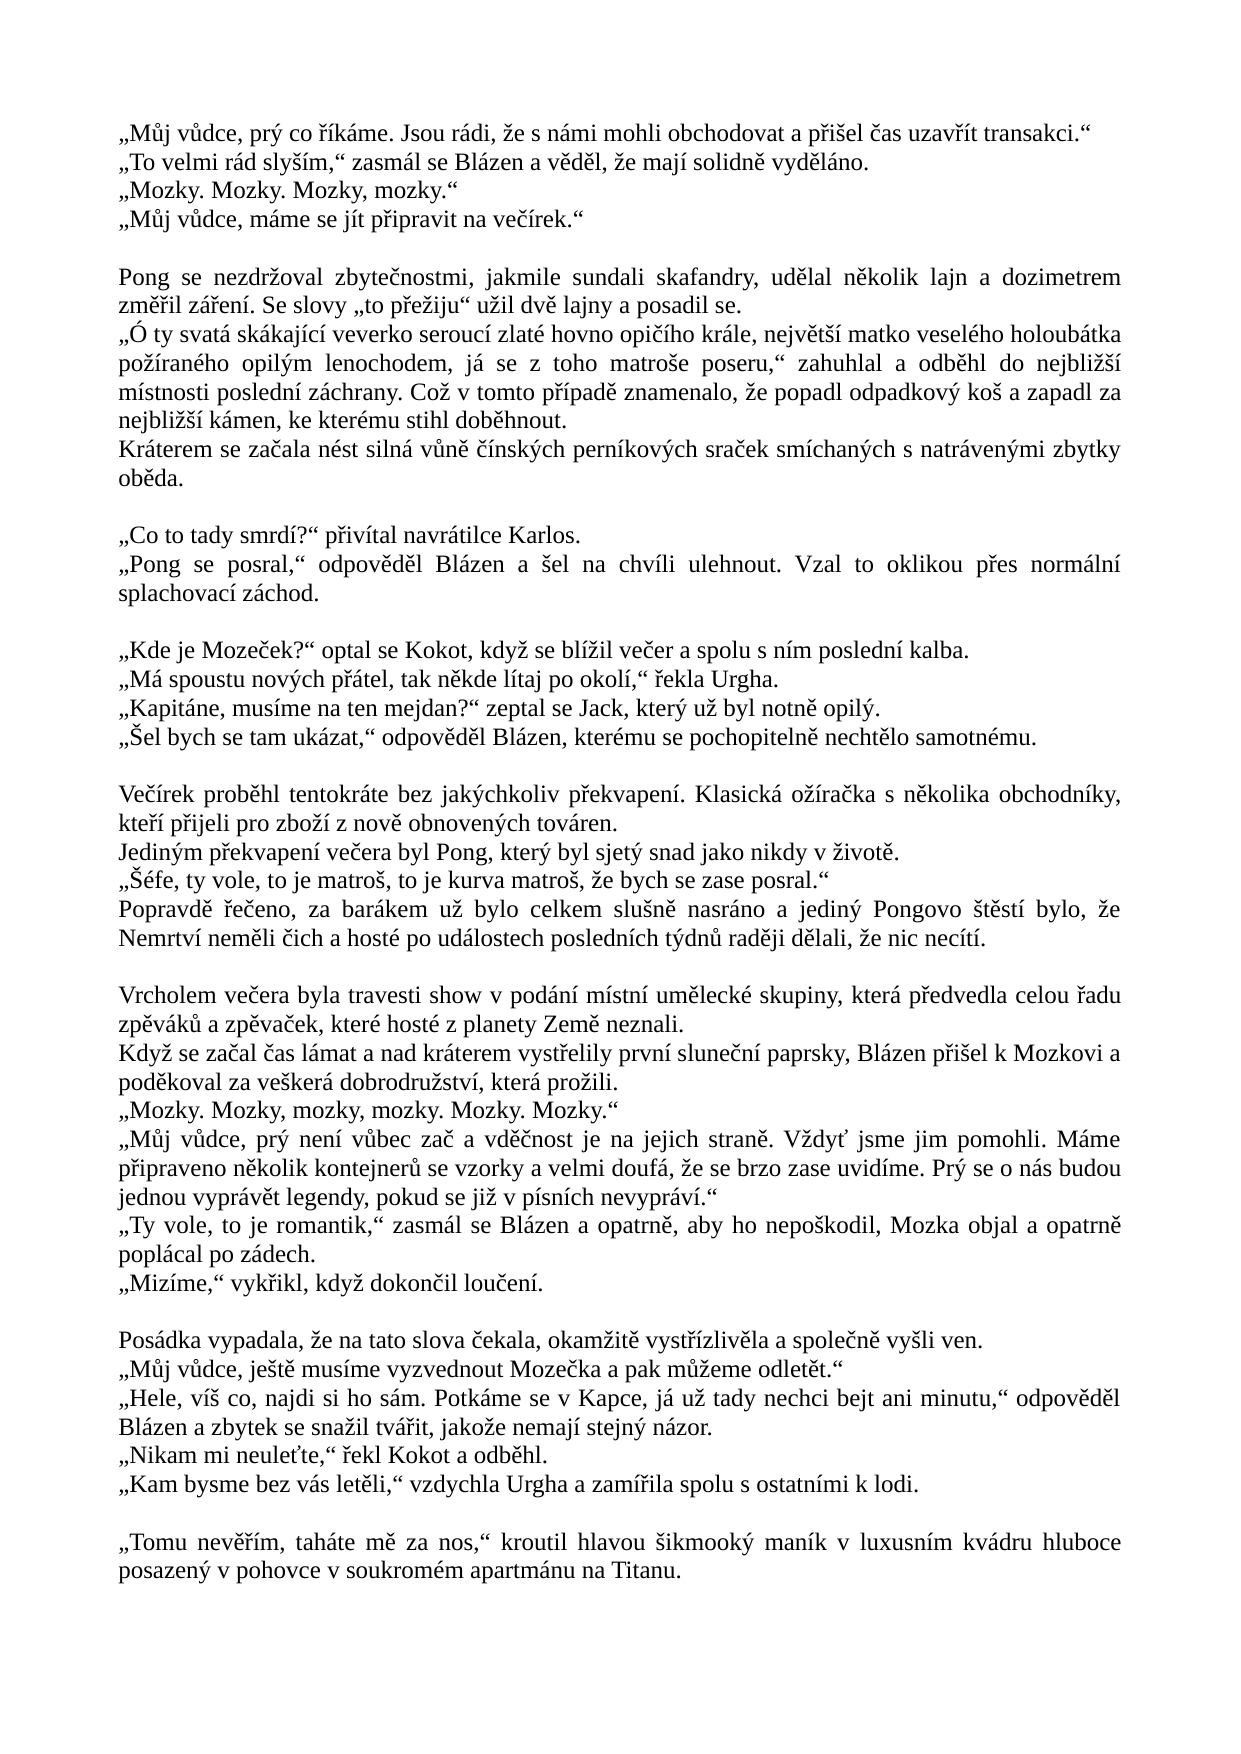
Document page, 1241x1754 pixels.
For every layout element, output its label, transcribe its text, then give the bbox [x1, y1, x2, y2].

text Pong se nezdržoval zbytečnostmi, jakmile sundali skafandry, udělal několik lajn a dozimetrem změřil záření. Se slovy „to přežiju“ užil dvě lajny a posadil se. [118, 262, 1122, 319]
text „Můj vůdce, prý není vůbec zač a vděčnost je na jejich straně. Vždyť jsme jim pomohli. Máme připraveno několik kontejnerů se vzorky a velmi doufá, že se brzo zase uvidíme. Prý se o nás budou jednou vyprávět legendy, pokud se již v písních nevypráví.“ [118, 1124, 1122, 1211]
text „To velmi rád slyším,“ zasmál se Blázen a věděl, že mají solidně vyděláno. [118, 147, 1122, 176]
text Jediným překvapení večera byl Pong, který byl sjetý snad jako nikdy v životě. [118, 837, 1122, 866]
text Když se začal čas lámat a nad kráterem vystřelily první sluneční paprsky, Blázen přišel k Mozkovi a poděkoval za veškerá dobrodružství, která prožili. [118, 1038, 1122, 1096]
text „Šel bych se tam ukázat,“ odpověděl Blázen, kterému se pochopitelně nechtělo samotnému. [118, 722, 1122, 751]
text Večírek proběhl tentokráte bez jakýchkoliv překvapení. Klasická ožíračka s několika obchodníky, kteří přijeli pro zboží z nově obnovených továren. [118, 779, 1122, 837]
text „Hele, víš co, najdi si ho sám. Potkáme se v Kapce, já už tady nechci bejt ani minutu,“ odpověděl Blázen a zbytek se snažil tvářit, jakože nemají stejný názor. [118, 1383, 1122, 1441]
text „Ty vole, to je romantik,“ zasmál se Blázen a opatrně, aby ho nepoškodil, Mozka objal a opatrně poplácal po zádech. [118, 1211, 1122, 1268]
text „Mozky. Mozky. Mozky, mozky.“ [118, 176, 1122, 204]
text „Pong se posral,“ odpověděl Blázen a šel na chvíli ulehnout. Vzal to oklikou přes normální splachovací záchod. [118, 549, 1122, 607]
text „Můj vůdce, ještě musíme vyzvednout Mozečka a pak můžeme odletět.“ [118, 1354, 1122, 1383]
text „Nikam mi neuleťte,“ řekl Kokot a odběhl. [118, 1441, 1122, 1469]
text „Tomu nevěřím, taháte mě za nos,“ kroutil hlavou šikmooký maník v luxusním kvádru hluboce posazený v pohovce v soukromém apartmánu na Titanu. [118, 1527, 1122, 1584]
text „Šéfe, ty vole, to je matroš, to je kurva matroš, že bych se zase posral.“ [118, 866, 1122, 894]
text „Můj vůdce, prý co říkáme. Jsou rádi, že s námi mohli obchodovat a přišel čas uzavřít transakci.“ [118, 118, 1122, 147]
text „Kde je Mozeček?“ optal se Kokot, když se blížil večer a spolu s ním poslední kalba. [118, 636, 1122, 664]
text „Kam bysme bez vás letěli,“ vzdychla Urgha a zamířila spolu s ostatními k lodi. [118, 1469, 1122, 1498]
text „Má spoustu nových přátel, tak někde lítaj po okolí,“ řekla Urgha. [118, 664, 1122, 693]
text „Ó ty svatá skákající veverko seroucí zlaté hovno opičího krále, největší matko veselého holoubátka požíraného opilým lenochodem, já se z toho matroše poseru,“ zahuhlal a odběhl do nejbližší místnosti poslední záchrany. Což v tomto případě znamenalo, že popadl odpadkový koš a zapadl za nejbližší kámen, ke kterému stihl doběhnout. [118, 319, 1122, 434]
text „Mozky. Mozky, mozky, mozky. Mozky. Mozky.“ [118, 1096, 1122, 1124]
text Kráterem se začala nést silná vůně čínských perníkových sraček smíchaných s natrávenými zbytky oběda. [118, 434, 1122, 492]
text „Můj vůdce, máme se jít připravit na večírek.“ [118, 204, 1122, 233]
text „Co to tady smrdí?“ přivítal navrátilce Karlos. [118, 521, 1122, 549]
text Posádka vypadala, že na tato slova čekala, okamžitě vystřízlivěla a společně vyšli ven. [118, 1326, 1122, 1354]
text Popravdě řečeno, za barákem už bylo celkem slušně nasráno a jediný Pongovo štěstí bylo, že Nemrtví neměli čich a hosté po událostech posledních týdnů raději dělali, že nic necítí. [118, 894, 1122, 952]
text Vrcholem večera byla travesti show v podání místní umělecké skupiny, která předvedla celou řadu zpěváků a zpěvaček, které hosté z planety Země neznali. [118, 981, 1122, 1038]
text „Mizíme,“ vykřikl, když dokončil loučení. [118, 1268, 1122, 1297]
text „Kapitáne, musíme na ten mejdan?“ zeptal se Jack, který už byl notně opilý. [118, 693, 1122, 722]
